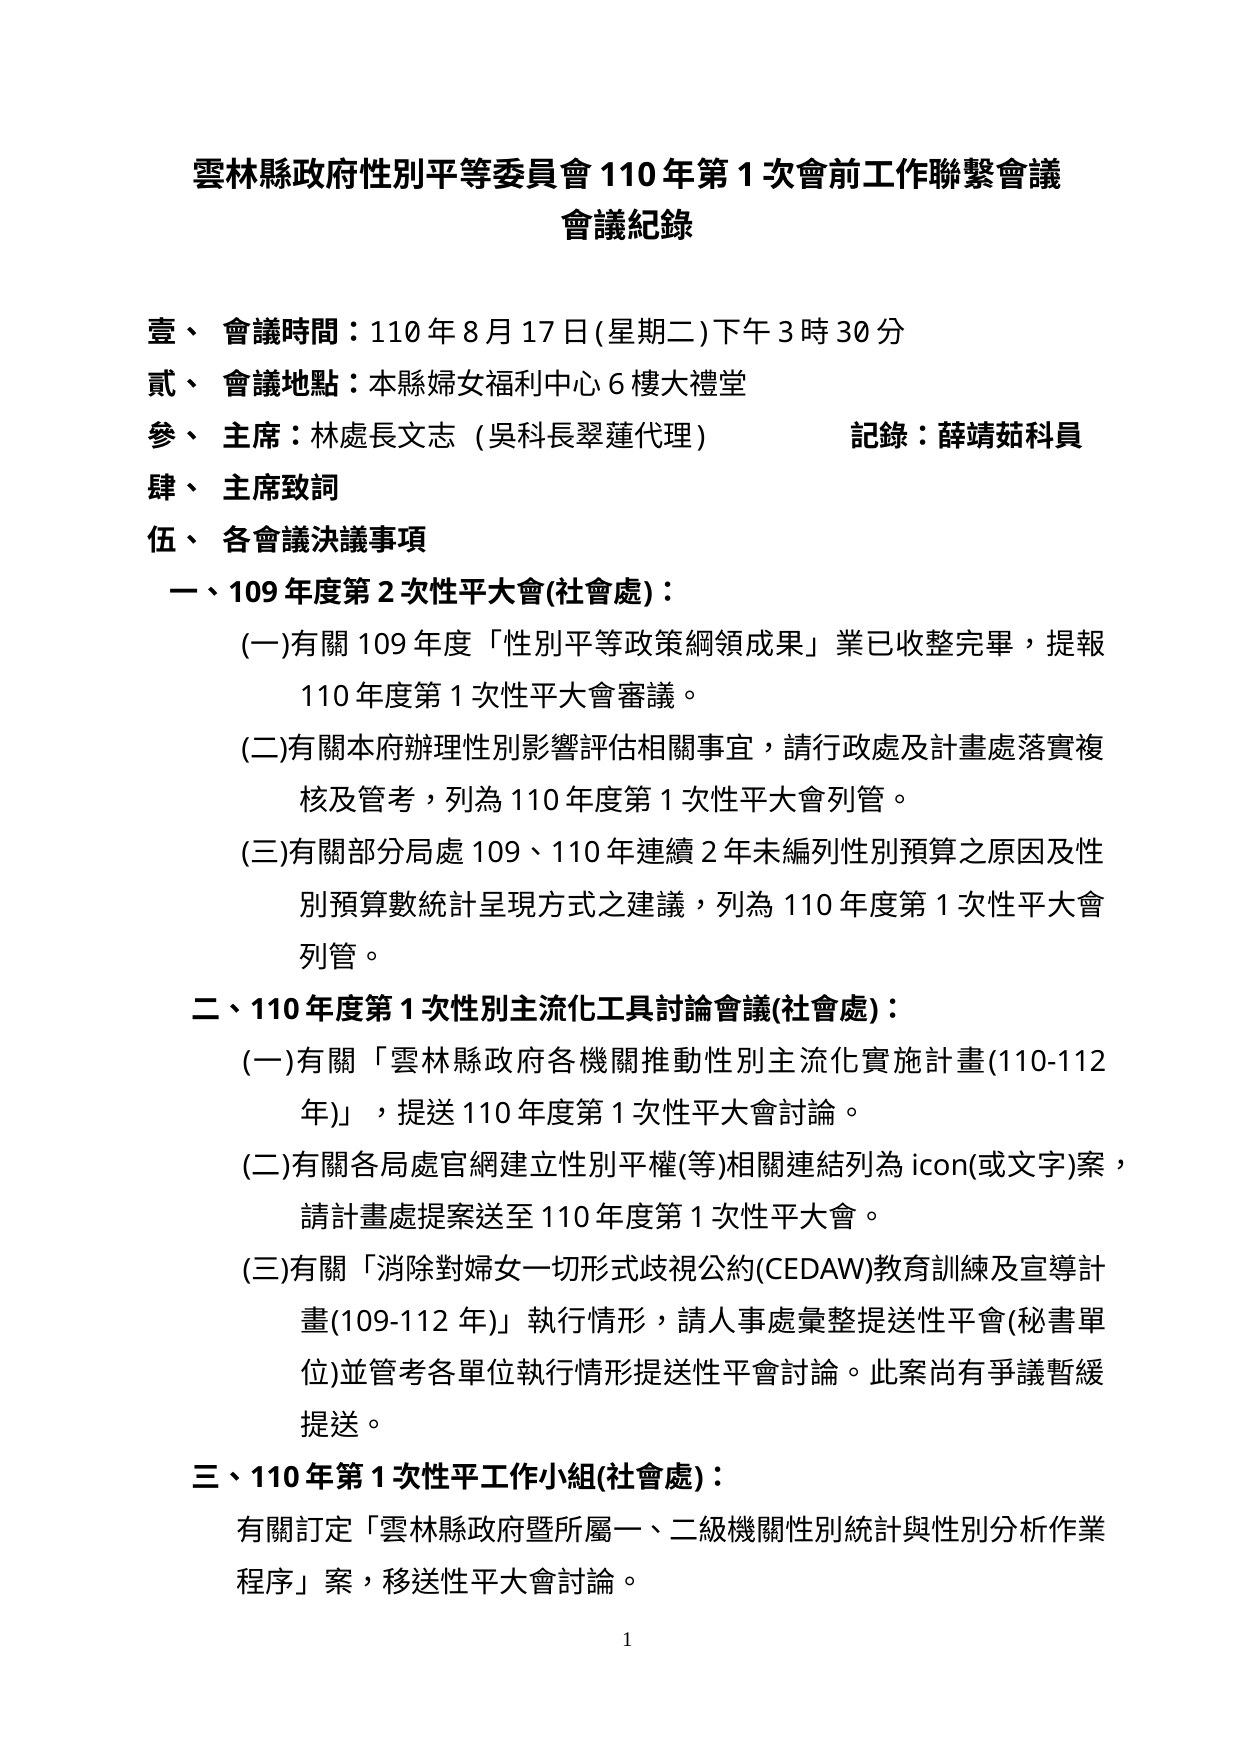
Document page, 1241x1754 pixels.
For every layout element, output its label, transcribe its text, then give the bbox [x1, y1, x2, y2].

text 有關訂定「雲林縣政府暨所屬一、二級機關性別統計與性別分析作業程序」案，移送性平大會討論。 [236, 1498, 1106, 1602]
text 雲林縣政府性別平等委員會110年第1次會前工作聯繫會議 [148, 148, 1106, 196]
text 會議紀錄 [148, 196, 1106, 248]
list 主席：林處長文志 (吳科長翠蓮代理) 記錄：薛靖茹科員 [148, 404, 1106, 457]
text (一)有關「雲林縣政府各機關推動性別主流化實施計畫(110-112 年)」，提送110年度第1次性平大會討論。 [242, 1029, 1106, 1134]
text 三、110年第1次性平工作小組(社會處)： [147, 1446, 1106, 1498]
list 主席致詞 [148, 457, 1106, 509]
text 二、110年度第1次性別主流化工具討論會議(社會處)： [147, 977, 1106, 1029]
text (三)有關部分局處109、110年連續2年未編列性別預算之原因及性別預算數統計呈現方式之建議，列為110年度第1次性平大會列管。 [241, 821, 1106, 977]
list 會議地點：本縣婦女福利中心6樓大禮堂 [148, 352, 1106, 404]
text (一)有關109年度「性別平等政策綱領成果」業已收整完畢，提報110年度第1次性平大會審議。 [241, 613, 1106, 717]
text (二)有關各局處官網建立性別平權(等)相關連結列為icon(或文字)案，請計畫處提案送至110年度第1次性平大會。 [242, 1134, 1106, 1238]
text (三)有關「消除對婦女一切形式歧視公約(CEDAW)教育訓練及宣導計畫(109-112 年)」執行情形，請人事處彙整提送性平會(秘書單位)並管考各單位執行情形提送性平會討論。此案尚有爭議暫緩提送。 [242, 1238, 1106, 1446]
list 各會議決議事項 [148, 509, 1106, 561]
text (二)有關本府辦理性別影響評估相關事宜，請行政處及計畫處落實複核及管考，列為110年度第1次性平大會列管。 [241, 717, 1106, 821]
text 一、109年度第2次性平大會(社會處)： [148, 561, 1106, 613]
list 會議時間：110年8月17日(星期二)下午3時30分 [148, 300, 1106, 352]
